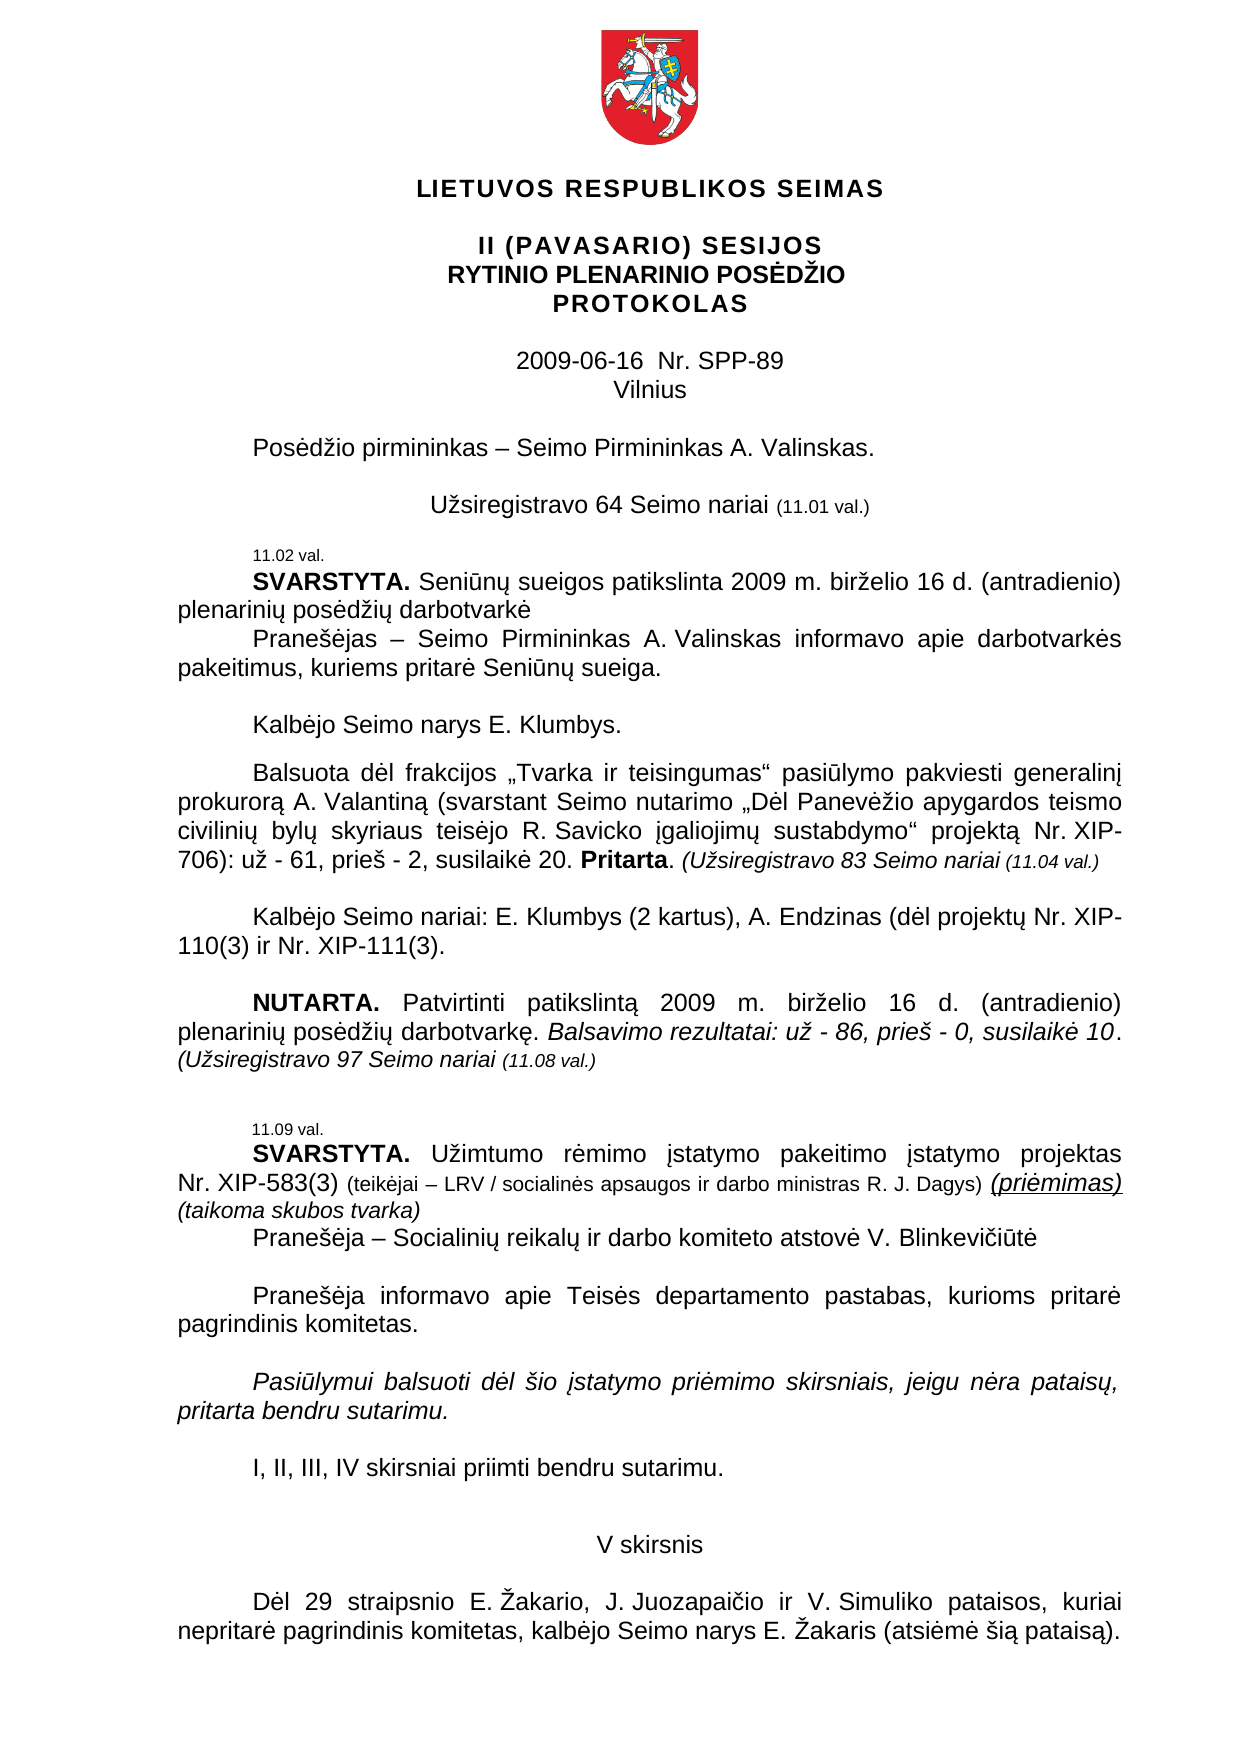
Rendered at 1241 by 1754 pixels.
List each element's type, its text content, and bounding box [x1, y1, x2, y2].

text II (PAVASARIO) SESIJOS [177, 231, 1122, 260]
text 2009-06-16 Nr. SPP-89 [177, 346, 1122, 375]
text 11.02 val. [177, 538, 1122, 567]
text SVARSTYTA. Užimtumo rėmimo įstatymo pakeitimo įstatymo projektas Nr. XIP-583(3) (teikėjai – LRV / socialinės apsaugos ir darbo ministras R. J. Dagys) (priėmimas) (taikoma skubos tvarka) [177, 1139, 1122, 1223]
text I, II, III, IV skirsniai priimti bendru sutarimu. [177, 1453, 1122, 1482]
text LIETUVOS RESPUBLIKOS SEIMAS [177, 174, 1122, 202]
text Užsiregistravo 64 Seimo nariai (11.01 val.) [177, 490, 1122, 519]
text SVARSTYTA. Seniūnų sueigos patikslinta 2009 m. birželio 16 d. (antradienio) plenarinių posėdžių darbotvarkė [177, 567, 1122, 624]
text Dėl 29 straipsnio E. Žakario, J. Juozapaičio ir V. Simuliko pataisos, kuriai nepritarė pagrindinis komitetas, kalbėjo Seimo narys E. Žakaris (atsiėmė šią pataisą). [177, 1587, 1122, 1645]
text Kalbėjo Seimo narys E. Klumbys. [177, 710, 1122, 739]
text Balsuota dėl frakcijos „Tvarka ir teisingumas“ pasiūlymo pakviesti generalinį prokurorą A. Valantiną (svarstant Seimo nutarimo „Dėl Panevėžio apygardos teismo civilinių bylų skyriaus teisėjo R. Savicko įgaliojimų sustabdymo“ projektą Nr. XIP-706): už - 61, prieš - 2, susilaikė 20. Pritarta. (Užsiregistravo 83 Seimo nariai (11.04 val.) [177, 758, 1122, 873]
text Posėdžio pirmininkas – Seimo Pirmininkas A. Valinskas. [177, 432, 1122, 461]
text NUTARTA. Patvirtinti patikslintą 2009 m. birželio 16 d. (antradienio) plenarinių posėdžių darbotvarkę. Balsavimo rezultatai: už - 86, prieš - 0, susilaikė 10. (Užsiregistravo 97 Seimo nariai (11.08 val.) [177, 988, 1122, 1072]
text Vilnius [177, 375, 1122, 404]
text 11.09 val. [177, 1120, 1122, 1139]
text Pranešėja – Socialinių reikalų ir darbo komiteto atstovė V. Blinkevičiūtė [177, 1223, 1122, 1252]
text PROTOKOLAS [177, 289, 1122, 317]
text Pranešėja informavo apie Teisės departamento pastabas, kurioms pritarė pagrindinis komitetas. [177, 1281, 1122, 1338]
text Kalbėjo Seimo nariai: E. Klumbys (2 kartus), A. Endzinas (dėl projektų Nr. XIP-110(3) ir Nr. XIP-111(3). [177, 902, 1122, 959]
text Pranešėjas – Seimo Pirmininkas A. Valinskas informavo apie darbotvarkės pakeitimus, kuriems pritarė Seniūnų sueiga. [177, 624, 1122, 682]
text V skirsnis [177, 1530, 1122, 1558]
subtitle RYTINIO PLENARINIO POSĖDŽIO [177, 260, 1122, 289]
text Pasiūlymui balsuoti dėl šio įstatymo priėmimo skirsniais, jeigu nėra pataisų, pritarta bendru sutarimu. [177, 1367, 1122, 1424]
